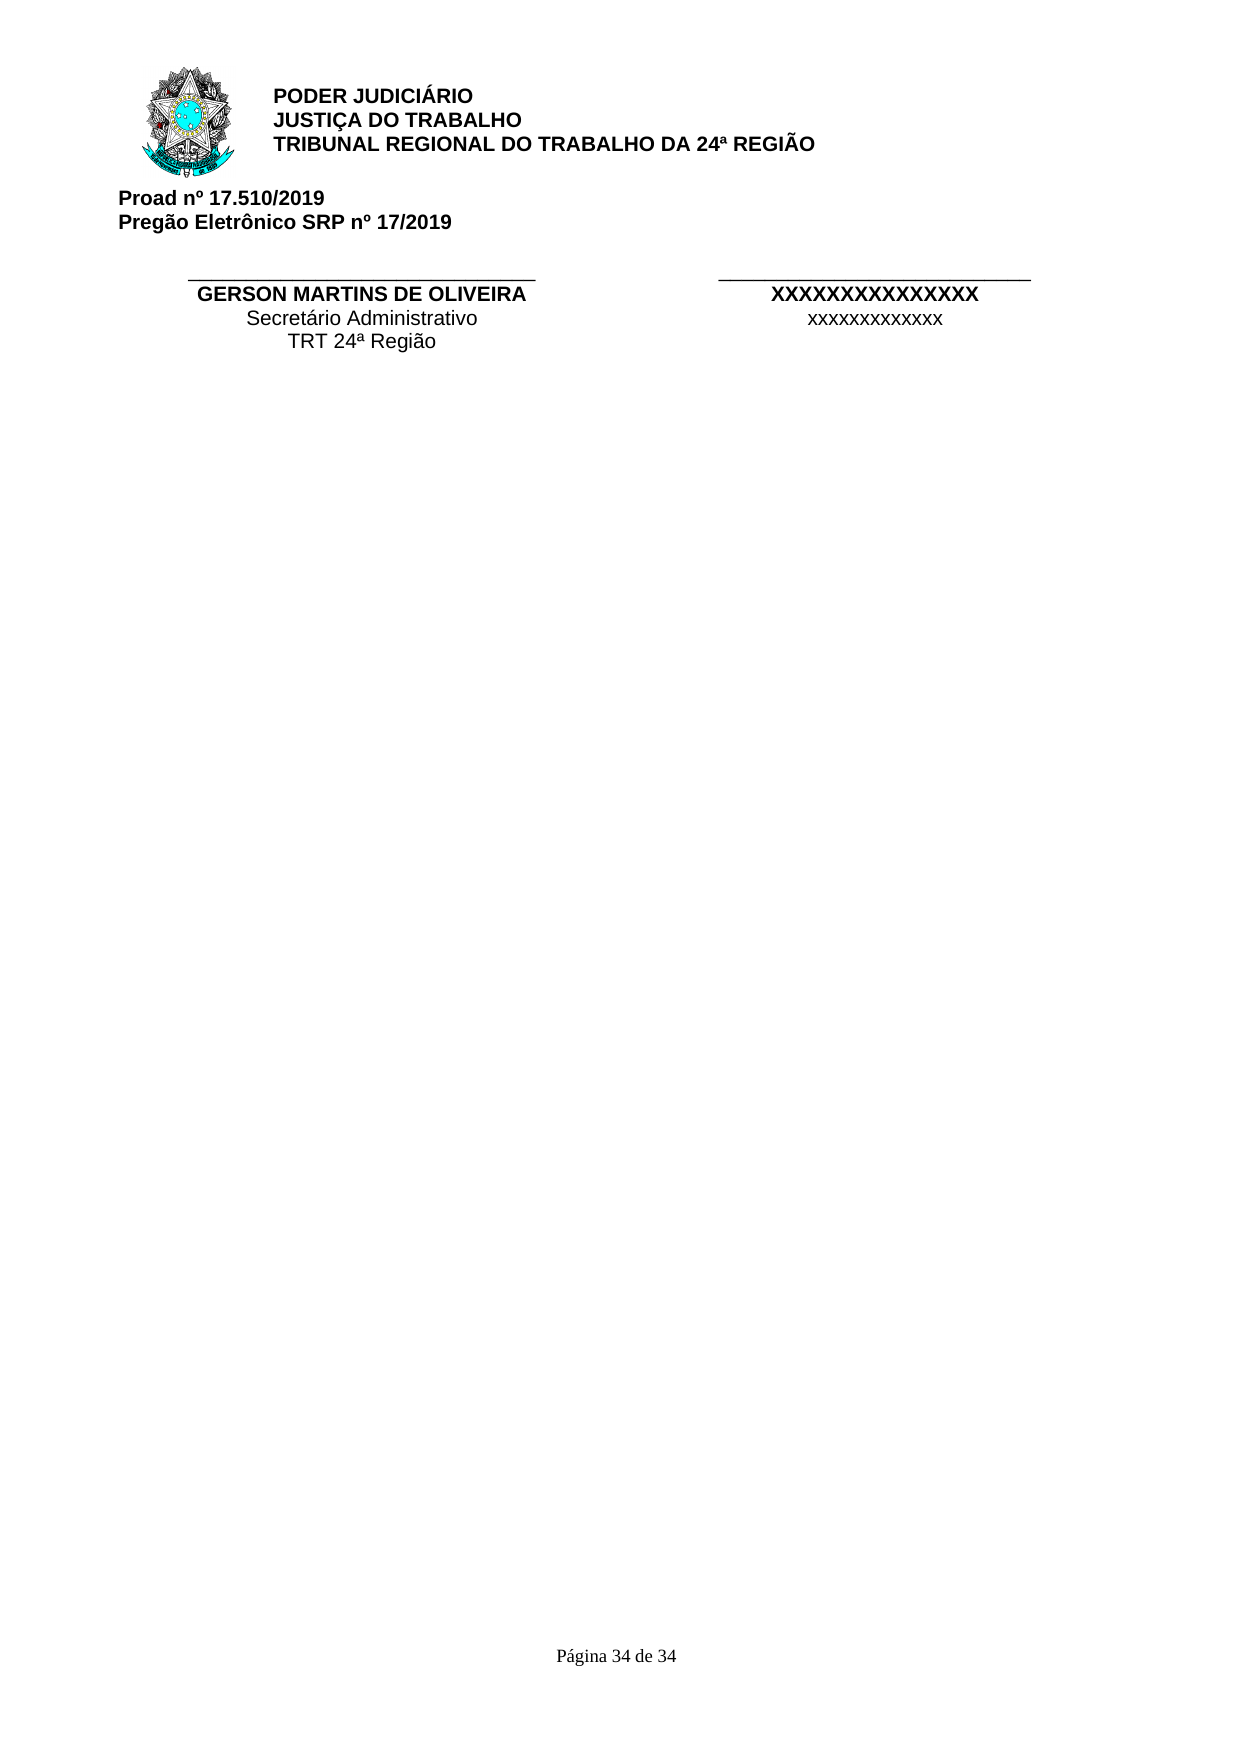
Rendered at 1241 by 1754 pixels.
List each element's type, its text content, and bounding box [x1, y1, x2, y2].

table_header ___________________________ XXXXXXXXXXXXXXX xxxxxxxxxxxxx [650, 258, 1106, 353]
picture [141, 66, 236, 178]
table_header ______________________________ GERSON MARTINS DE OLIVEIRA Secretário Administrativo TRT 24ª Região [111, 258, 650, 353]
